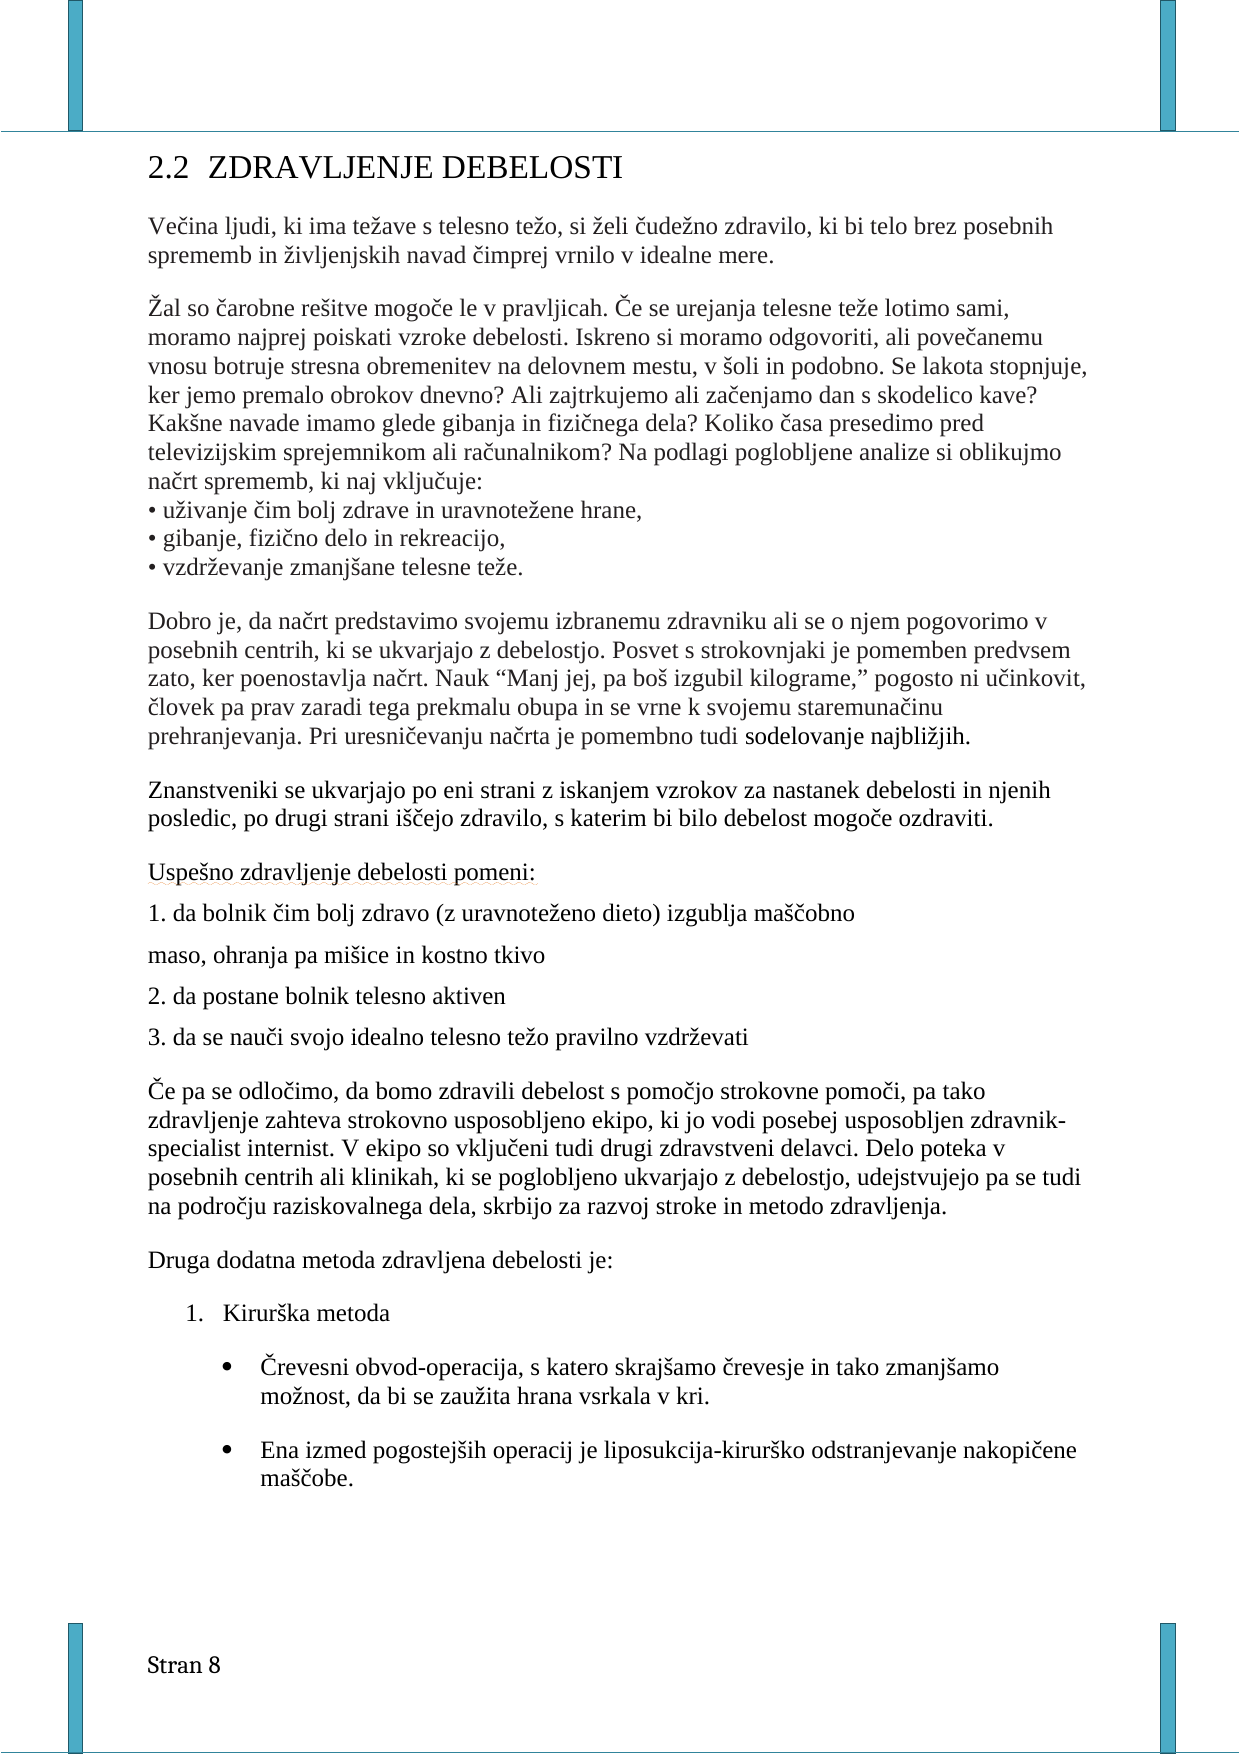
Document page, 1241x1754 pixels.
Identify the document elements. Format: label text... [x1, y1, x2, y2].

text Žal so čarobne rešitve mogoče le v pravljicah. Če se urejanja telesne teže lotimo sami, moramo najprej poiskati vzroke debelosti. Iskreno si moramo odgovoriti, ali povečanemu vnosu botruje stresna obremenitev na delovnem mestu, v šoli in podobno. Se lakota stopnjuje, ker jemo premalo obrokov dnevno? Ali zajtrkujemo ali začenjamo dan s skodelico kave? Kakšne navade imamo glede gibanja in fizičnega dela? Koliko časa presedimo pred televizijskim sprejemnikom ali računalnikom? Na podlagi poglobljene analize si oblikujmo načrt sprememb, ki naj vključuje: [148, 293, 1092, 495]
text Znanstveniki se ukvarjajo po eni strani z iskanjem vzrokov za nastanek debelosti in njenih posledic, po drugi strani iščejo zdravilo, s katerim bi bilo debelost mogoče ozdraviti. [148, 775, 1092, 832]
list Kirurška metoda [185, 1298, 1092, 1327]
text Večina ljudi, ki ima težave s telesno težo, si želi čudežno zdravilo, ki bi telo brez posebnih sprememb in življenjskih navad čimprej vrnilo v idealne mere. [148, 211, 1092, 268]
text 2. da postane bolnik telesno aktiven [148, 981, 1092, 1010]
text Če pa se odločimo, da bomo zdravili debelost s pomočjo strokovne pomoči, pa tako zdravljenje zahteva strokovno usposobljeno ekipo, ki jo vodi posebej usposobljen zdravnik- specialist internist. V ekipo so vključeni tudi drugi zdravstveni delavci. Delo poteka v posebnih centrih ali klinikah, ki se poglobljeno ukvarjajo z debelostjo, udejstvujejo pa se tudi na področju raziskovalnega dela, skrbijo za razvoj stroke in metodo zdravljenja. [148, 1076, 1092, 1220]
text • gibanje, fizično delo in rekreacijo, [148, 523, 1092, 552]
list Ena izmed pogostejših operacij je liposukcija-kirurško odstranjevanje nakopičene maščobe. [223, 1435, 1092, 1492]
text Dobro je, da načrt predstavimo svojemu izbranemu zdravniku ali se o njem pogovorimo v posebnih centrih, ki se ukvarjajo z debelostjo. Posvet s strokovnjaki je pomemben predvsem zato, ker poenostavlja načrt. Nauk “Manj jej, pa boš izgubil kilograme,” pogosto ni učinkovit, človek pa prav zaradi tega prekmalu obupa in se vrne k svojemu staremunačinu prehranjevanja. Pri uresničevanju načrta je pomembno tudi sodelovanje najbližjih. [148, 606, 1092, 750]
text • vzdrževanje zmanjšane telesne teže. [148, 552, 1092, 581]
text Druga dodatna metoda zdravljena debelosti je: [148, 1245, 1092, 1273]
list Črevesni obvod-operacija, s katero skrajšamo črevesje in tako zmanjšamo možnost, da bi se zaužita hrana vsrkala v kri. [223, 1352, 1092, 1410]
text 3. da se nauči svojo idealno telesno težo pravilno vzdrževati [148, 1022, 1092, 1051]
text maso, ohranja pa mišice in kostno tkivo [148, 940, 1092, 968]
subtitle ZDRAVLJENJE DEBELOSTI [148, 148, 1092, 186]
text 1. da bolnik čim bolj zdravo (z uravnoteženo dieto) izgublja maščobno [148, 898, 1092, 927]
text Uspešno zdravljenje debelosti pomeni: [148, 857, 1092, 886]
text • uživanje čim bolj zdrave in uravnotežene hrane, [148, 495, 1092, 523]
